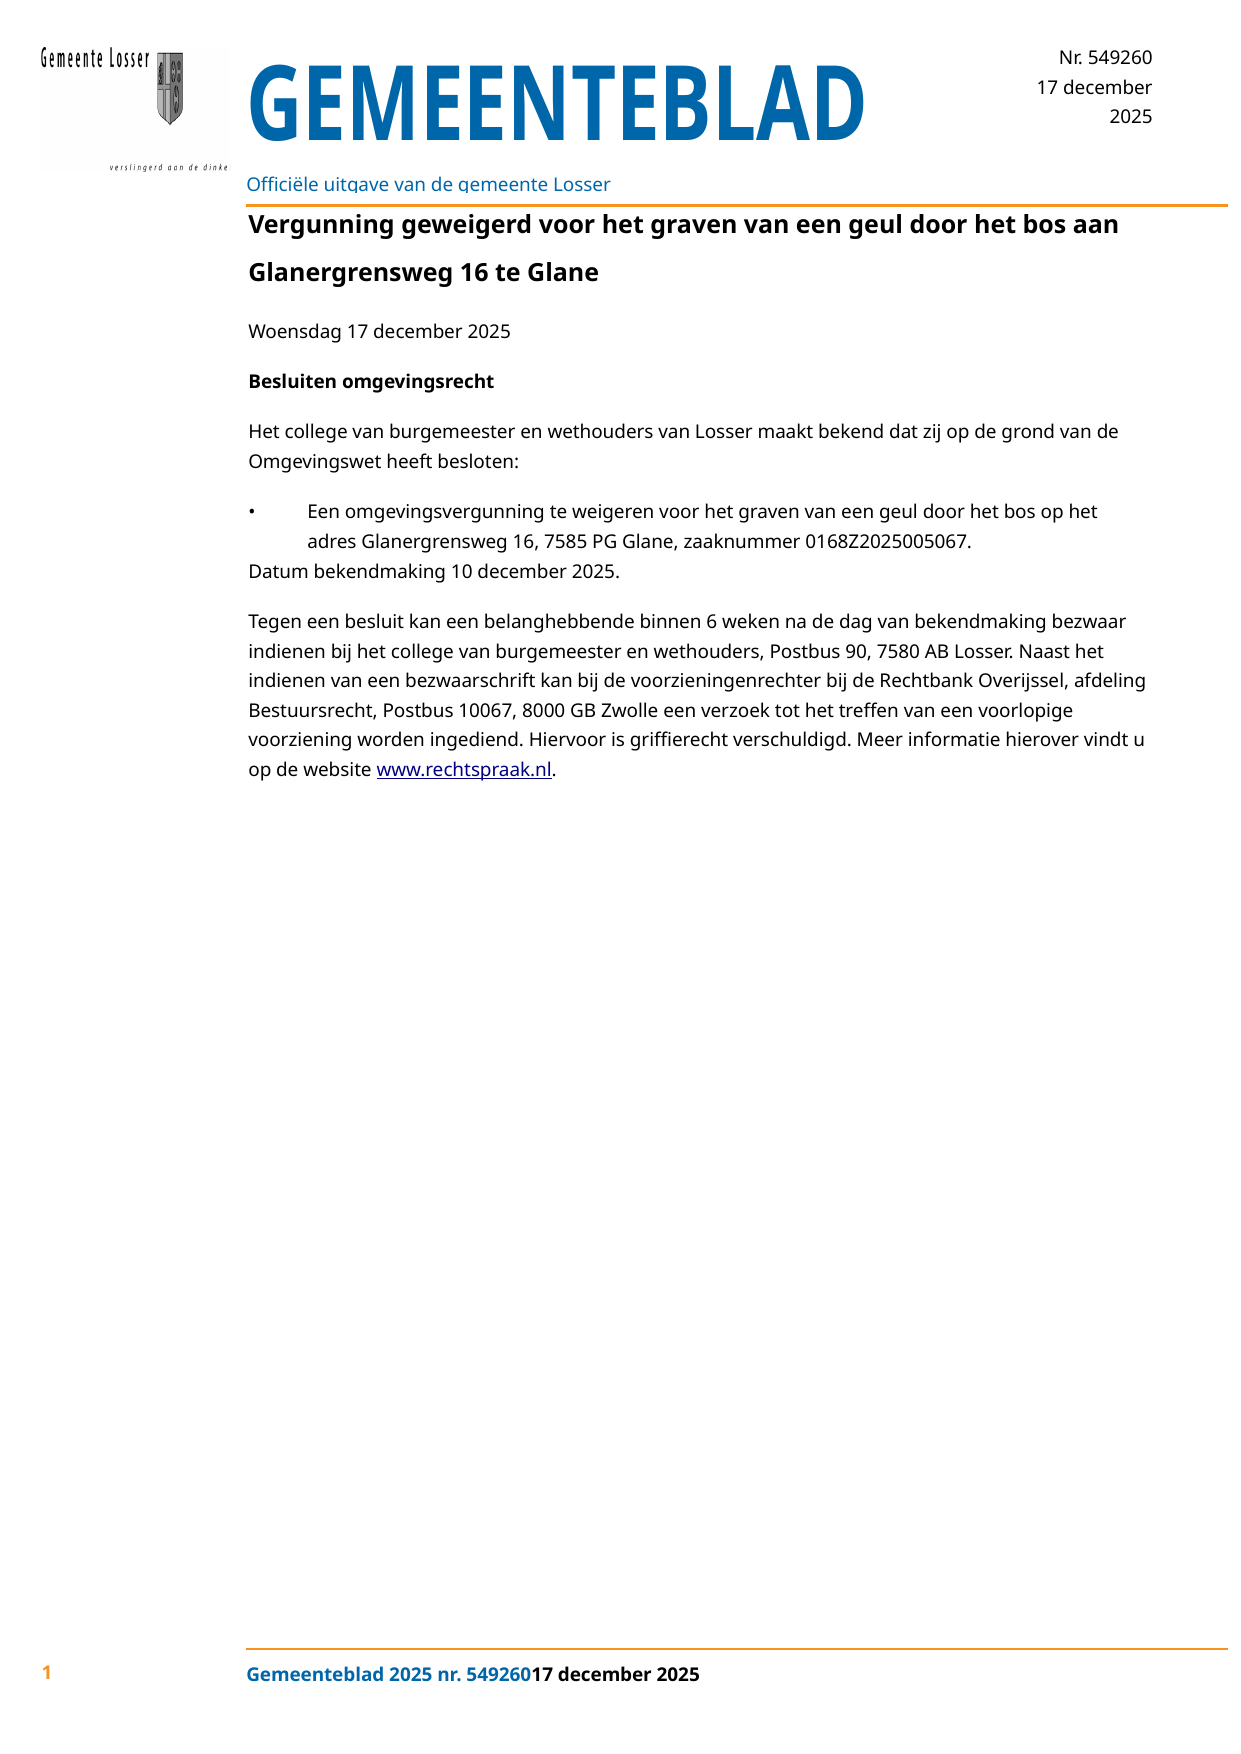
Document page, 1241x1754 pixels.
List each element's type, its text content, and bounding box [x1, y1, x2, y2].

text Het college van burgemeester en wethouders van Losser maakt bekend dat zij op de grond van de Omgevingswet heeft besloten: [248, 419, 1152, 474]
list Een omgevingsvergunning te weigeren voor het graven van een geul door het bos op het adres Glanergrensweg 16, 7585 PG Glane, zaaknummer 0168Z2025005067. [248, 499, 1152, 554]
text Woensdag 17 december 2025 [248, 318, 1152, 344]
text Besluiten omgevingsrecht [248, 368, 1152, 394]
text Datum bekendmaking 10 december 2025. [248, 558, 1152, 584]
text Vergunning geweigerd voor het graven van een geul door het bos aan Glanergrensweg 16 te Glane [248, 207, 1152, 288]
picture [41, 47, 231, 172]
text Tegen een besluit kan een belanghebbende binnen 6 weken na de dag van bekendmaking bezwaar indienen bij het college van burgemeester en wethouders, Postbus 90, 7580 AB Losser. Naast het indienen van een bezwaarschrift kan bij de voorzieningenrechter bij de Rechtbank Overijssel, afdeling Bestuursrecht, Postbus 10067, 8000 GB Zwolle een verzoek tot het treffen van een voorlopige voorziening worden ingediend. Hiervoor is griffierecht verschuldigd. Meer informatie hierover vindt u op de website www.rechtspraak.nl. [248, 608, 1152, 782]
